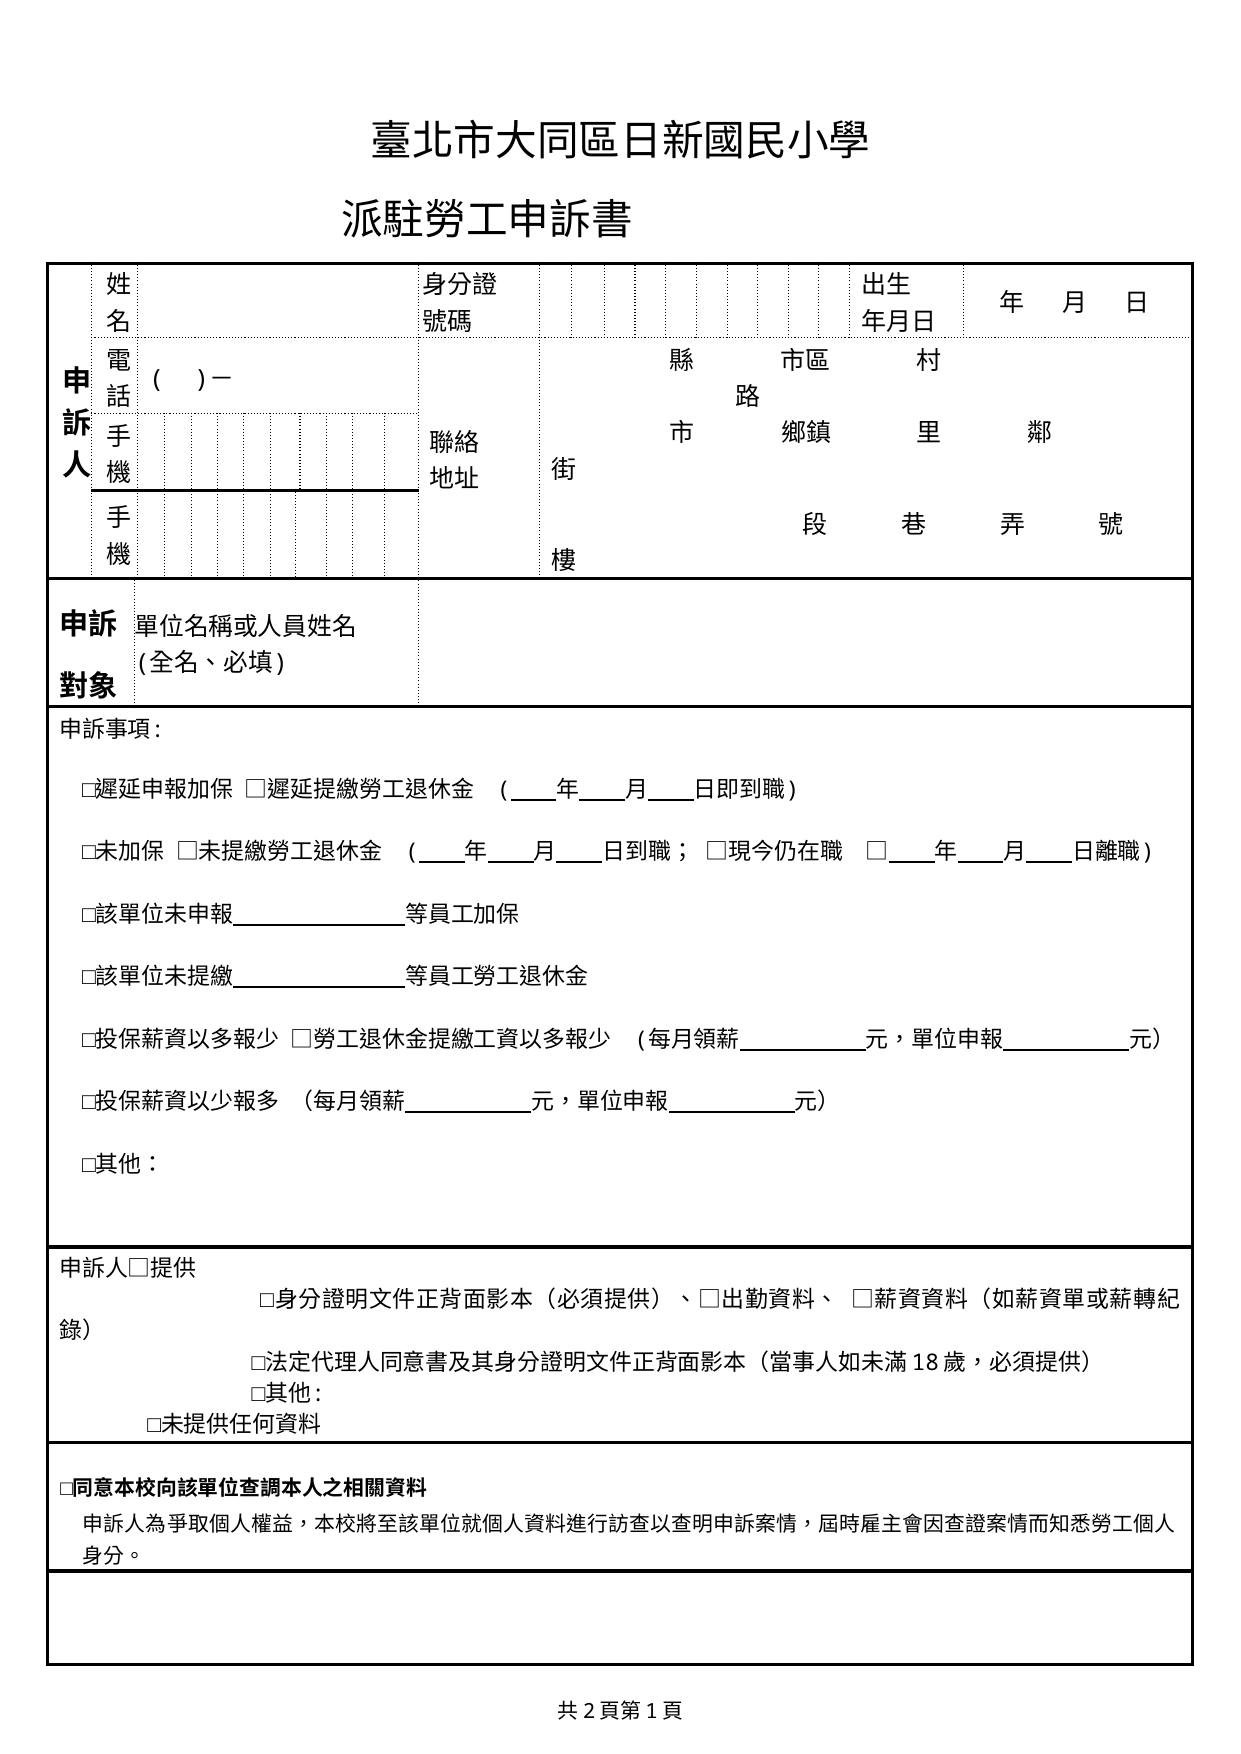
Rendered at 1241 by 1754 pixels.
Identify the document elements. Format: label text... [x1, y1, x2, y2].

table_header [696, 265, 727, 337]
table_cell [244, 413, 271, 488]
table_cell 縣 市區 村 路 市 鄉鎮 里 鄰 街 段 巷 弄 號 樓 [540, 337, 1191, 577]
table_header 申訴人 [49, 265, 92, 577]
table_cell [353, 413, 384, 488]
table_cell 手機 [92, 413, 138, 488]
table_cell [271, 492, 295, 577]
table_cell [353, 492, 384, 577]
table_cell 申訴 對象 [49, 580, 134, 705]
table_cell [165, 413, 191, 488]
table_header 身分證 號碼 [418, 265, 540, 337]
table_cell [384, 413, 418, 488]
table_cell [384, 492, 418, 577]
table_cell 聯絡 地址 [418, 337, 540, 577]
table_header [540, 265, 571, 337]
table_header 姓名 [92, 265, 138, 337]
table_cell [295, 492, 326, 577]
table_header [604, 265, 635, 337]
table_cell □同意本校向該單位查調本人之相關資料 申訴人為爭取個人權益，本校將至該單位就個人資料進行訪查以查明申訴案情，屆時雇主會因查證案情而知悉勞工個人身分。 [49, 1444, 1191, 1569]
table_cell [244, 492, 271, 577]
table_header [727, 265, 758, 337]
text 臺北市大同區日新國民小學 [71, 122, 1169, 164]
table_cell [49, 1573, 1191, 1663]
table_cell [191, 413, 217, 488]
table_cell [218, 492, 243, 577]
table_cell 申訴人□提供 □身分證明文件正背面影本（必須提供）、□出勤資料、 □薪資資料（如薪資單或薪轉紀錄） □法定代理人同意書及其身分證明文件正背面影本（當事人如未滿18歲，必須提供） □其他: □未提供任何資料 [49, 1249, 1191, 1441]
table_header [758, 265, 788, 337]
table_cell [326, 413, 352, 488]
table_header [666, 265, 696, 337]
table_header [571, 265, 604, 337]
table_header 出生 年月日 [850, 265, 963, 337]
table_cell [326, 492, 352, 577]
table_cell [138, 413, 165, 488]
table_cell [418, 580, 1191, 705]
text 派駐勞工申訴書 [71, 201, 1169, 243]
table_header [788, 265, 819, 337]
table_cell 電話 [92, 337, 138, 413]
table_cell [138, 492, 165, 577]
table_cell [300, 413, 326, 488]
table_cell [165, 492, 191, 577]
table_cell 申訴事項: □遲延申報加保 □遲延提繳勞工退休金 ( 年 月 日即到職) □未加保 □未提繳勞工退休金 ( 年 月 日到職； □現今仍在職 □ 年 月 日離職) □該單位未申報 等員工加保 □該單位未提繳 等員工勞工退休金 □投保薪資以多報少 □勞工退休金提繳工資以多報少 (每月領薪 元，單位申報 元） □投保薪資以少報多 （每月領薪 元，單位申報 元） □其他： [49, 708, 1191, 1245]
table_cell [191, 492, 217, 577]
table_header [138, 265, 418, 337]
table_header [819, 265, 850, 337]
table_cell 單位名稱或人員姓名 (全名、必填) [135, 580, 418, 705]
table_cell [218, 413, 243, 488]
table_cell ( )－ [138, 337, 418, 413]
table_cell [271, 413, 300, 488]
table_header 年 月 日 [963, 265, 1191, 337]
table_header [635, 265, 666, 337]
table_cell 手機 [92, 492, 138, 577]
